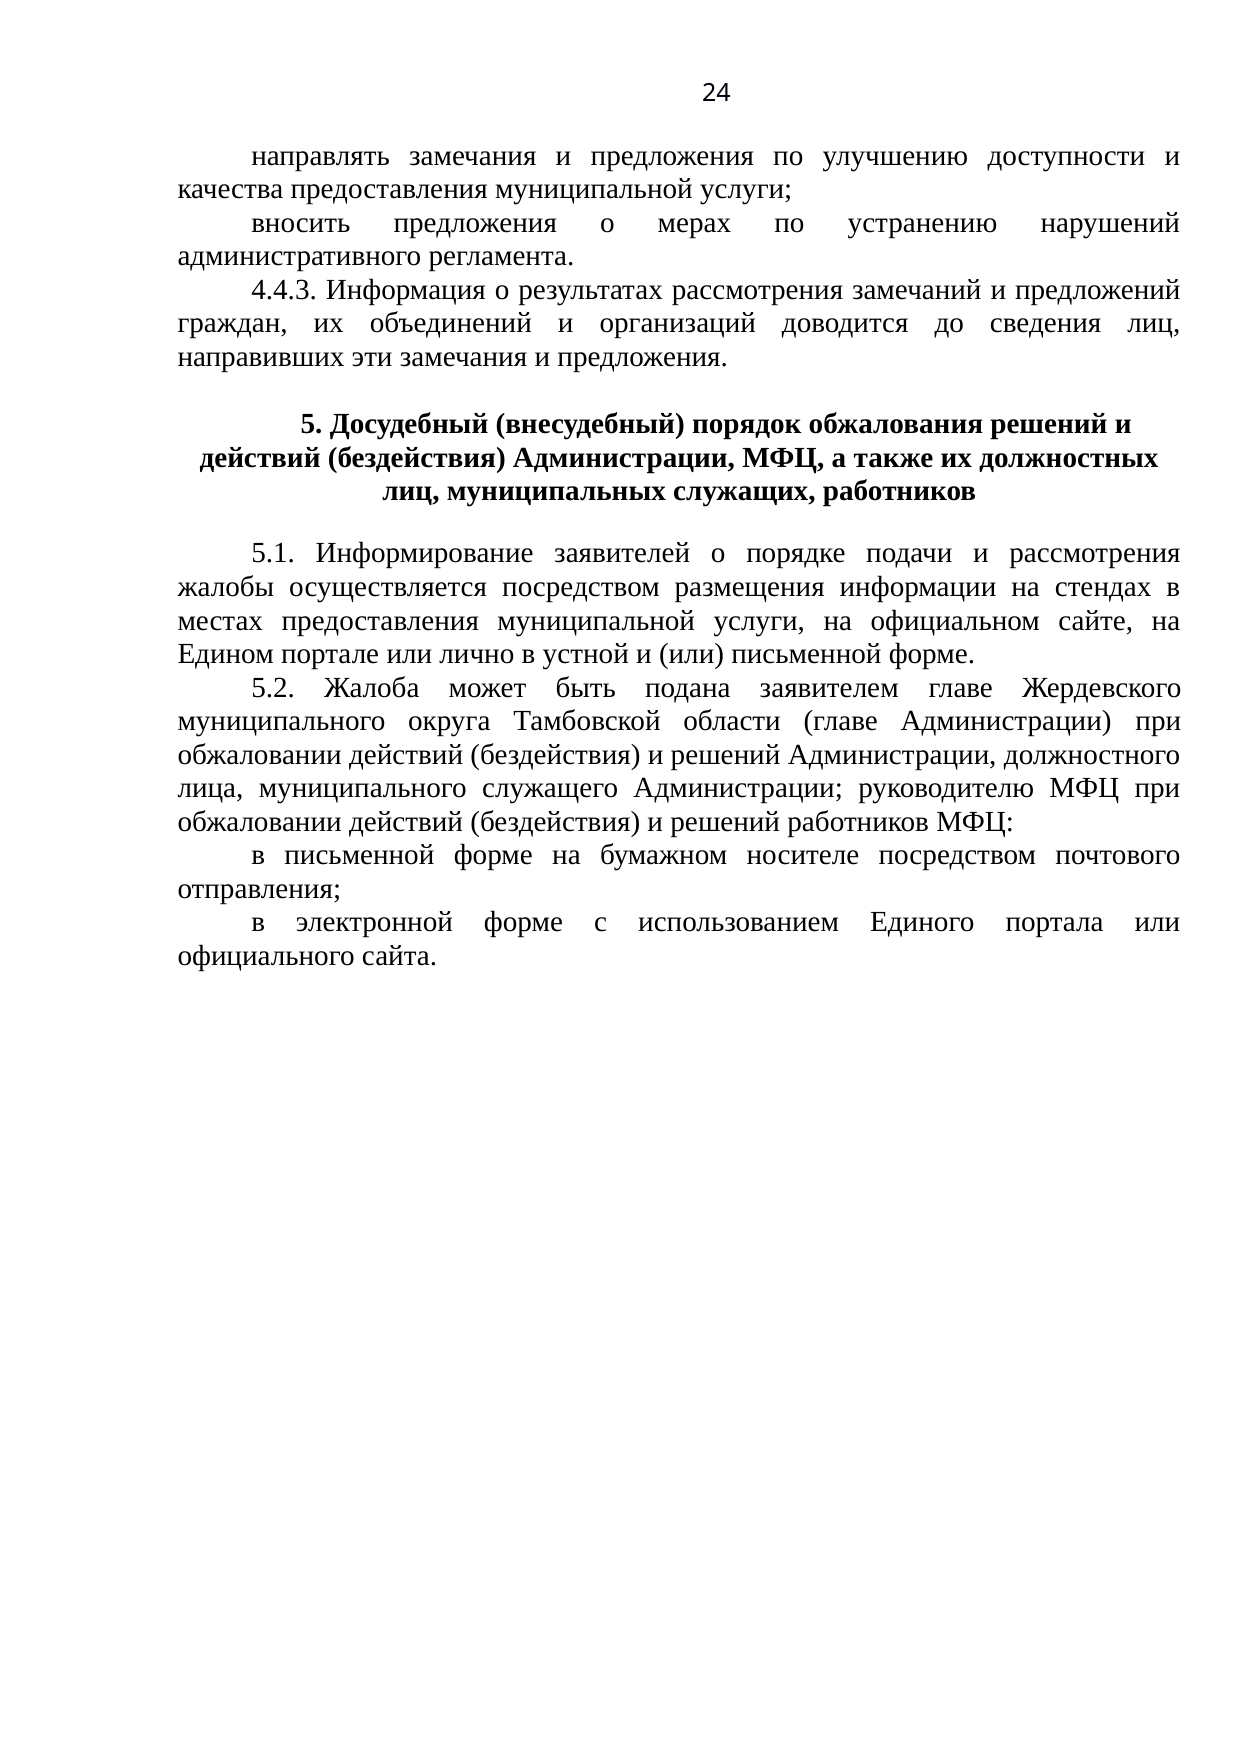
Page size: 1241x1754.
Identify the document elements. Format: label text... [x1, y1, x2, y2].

text 4.4.3. Информация о результатах рассмотрения замечаний и предложений граждан, их объединений и организаций доводится до сведения лиц, направивших эти замечания и предложения. [177, 272, 1181, 373]
text направлять замечания и предложения по улучшению доступности и качества предоставления муниципальной услуги; [177, 138, 1181, 205]
text вносить предложения о мерах по устранению нарушений административного регламента. [177, 205, 1181, 272]
text 5. Досудебный (внесудебный) порядок обжалования решений и действий (бездействия) Администрации, МФЦ, а также их должностных лиц, муниципальных служащих, работников [177, 406, 1181, 507]
text 5.2. Жалоба может быть подана заявителем главе Жердевского муниципального округа Тамбовской области (главе Администрации) при обжаловании действий (бездействия) и решений Администрации, должностного лица, муниципального служащего Администрации; руководителю МФЦ при обжаловании действий (бездействия) и решений работников МФЦ: [177, 670, 1181, 837]
text в письменной форме на бумажном носителе посредством почтового отправления; [177, 837, 1181, 904]
text в электронной форме с использованием Единого портала или официального сайта. [177, 904, 1181, 972]
text 5.1. Информирование заявителей о порядке подачи и рассмотрения жалобы осуществляется посредством размещения информации на стендах в местах предоставления муниципальной услуги, на официальном сайте, на Едином портале или лично в устной и (или) письменной форме. [177, 536, 1181, 670]
